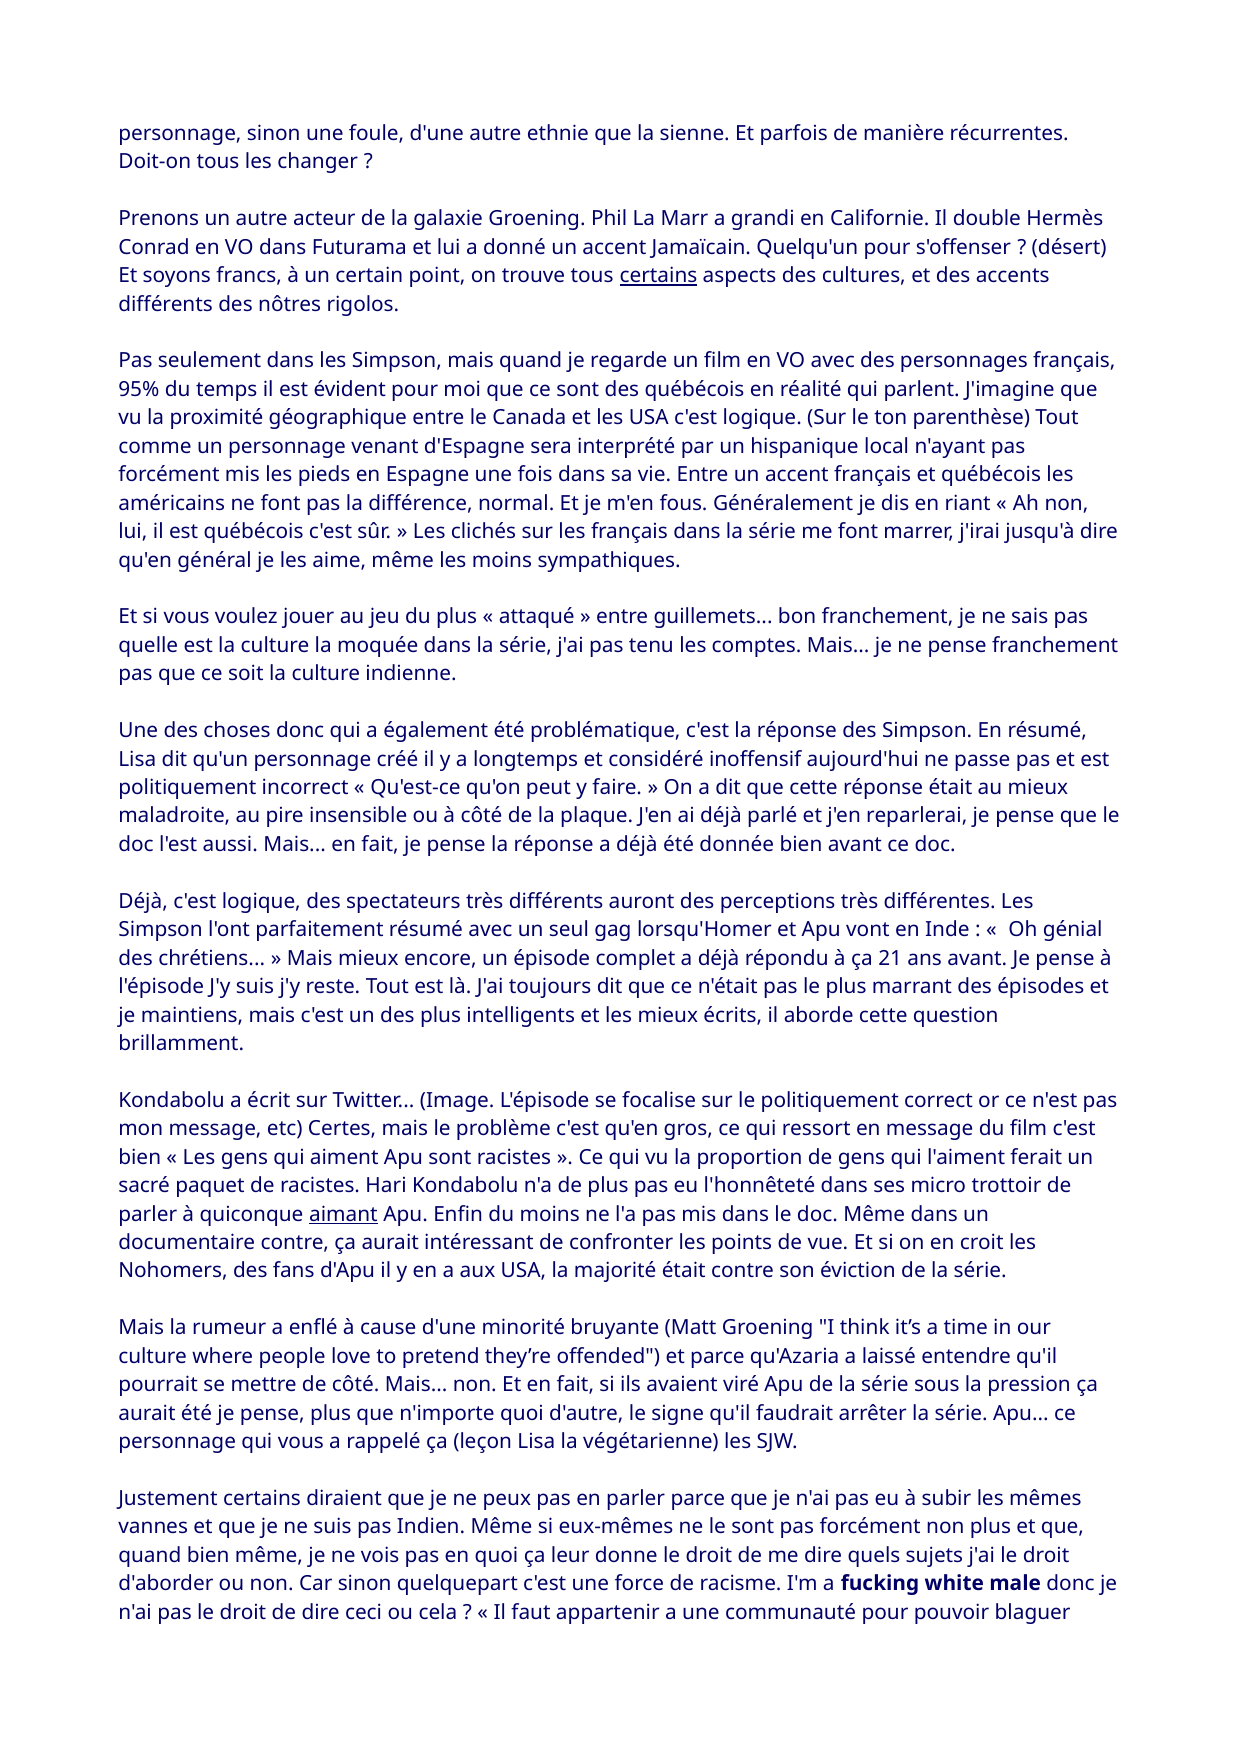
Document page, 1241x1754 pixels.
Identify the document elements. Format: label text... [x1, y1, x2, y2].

text personnage, sinon une foule, d'une autre ethnie que la sienne. Et parfois de manière récurrentes. Doit-on tous les changer ? [118, 118, 1122, 175]
text Pas seulement dans les Simpson, mais quand je regarde un film en VO avec des personnages français, 95% du temps il est évident pour moi que ce sont des québécois en réalité qui parlent. J'imagine que vu la proximité géographique entre le Canada et les USA c'est logique. (Sur le ton parenthèse) Tout comme un personnage venant d'Espagne sera interprété par un hispanique local n'ayant pas forcément mis les pieds en Espagne une fois dans sa vie. Entre un accent français et québécois les américains ne font pas la différence, normal. Et je m'en fous. Généralement je dis en riant « Ah non, lui, il est québécois c'est sûr. » Les clichés sur les français dans la série me font marrer, j'irai jusqu'à dire qu'en général je les aime, même les moins sympathiques. [118, 346, 1122, 573]
text Prenons un autre acteur de la galaxie Groening. Phil La Marr a grandi en Californie. Il double Hermès Conrad en VO dans Futurama et lui a donné un accent Jamaïcain. Quelqu'un pour s'offenser ? (désert) Et soyons francs, à un certain point, on trouve tous certains aspects des cultures, et des accents différents des nôtres rigolos. [118, 203, 1122, 317]
text Kondabolu a écrit sur Twitter... (Image. L'épisode se focalise sur le politiquement correct or ce n'est pas mon message, etc) Certes, mais le problème c'est qu'en gros, ce qui ressort en message du film c'est bien « Les gens qui aiment Apu sont racistes ». Ce qui vu la proportion de gens qui l'aiment ferait un sacré paquet de racistes. Hari Kondabolu n'a de plus pas eu l'honnêteté dans ses micro trottoir de parler à quiconque aimant Apu. Enfin du moins ne l'a pas mis dans le doc. Même dans un documentaire contre, ça aurait intéressant de confronter les points de vue. Et si on en croit les Nohomers, des fans d'Apu il y en a aux USA, la majorité était contre son éviction de la série. [118, 1085, 1122, 1284]
text Justement certains diraient que je ne peux pas en parler parce que je n'ai pas eu à subir les mêmes vannes et que je ne suis pas Indien. Même si eux-mêmes ne le sont pas forcément non plus et que, quand bien même, je ne vois pas en quoi ça leur donne le droit de me dire quels sujets j'ai le droit d'aborder ou non. Car sinon quelquepart c'est une force de racisme. I'm a fucking white male donc je n'ai pas le droit de dire ceci ou cela ? « Il faut appartenir a une communauté pour pouvoir blaguer [118, 1483, 1122, 1625]
text Déjà, c'est logique, des spectateurs très différents auront des perceptions très différentes. Les Simpson l'ont parfaitement résumé avec un seul gag lorsqu'Homer et Apu vont en Inde : « Oh génial des chrétiens... » Mais mieux encore, un épisode complet a déjà répondu à ça 21 ans avant. Je pense à l'épisode J'y suis j'y reste. Tout est là. J'ai toujours dit que ce n'était pas le plus marrant des épisodes et je maintiens, mais c'est un des plus intelligents et les mieux écrits, il aborde cette question brillamment. [118, 886, 1122, 1057]
text Mais la rumeur a enflé à cause d'une minorité bruyante (Matt Groening "I think it’s a time in our culture where people love to pretend they’re offended") et parce qu'Azaria a laissé entendre qu'il pourrait se mettre de côté. Mais... non. Et en fait, si ils avaient viré Apu de la série sous la pression ça aurait été je pense, plus que n'importe quoi d'autre, le signe qu'il faudrait arrêter la série. Apu... ce personnage qui vous a rappelé ça (leçon Lisa la végétarienne) les SJW. [118, 1312, 1122, 1455]
text Une des choses donc qui a également été problématique, c'est la réponse des Simpson. En résumé, Lisa dit qu'un personnage créé il y a longtemps et considéré inoffensif aujourd'hui ne passe pas et est politiquement incorrect « Qu'est-ce qu'on peut y faire. » On a dit que cette réponse était au mieux maladroite, au pire insensible ou à côté de la plaque. J'en ai déjà parlé et j'en reparlerai, je pense que le doc l'est aussi. Mais... en fait, je pense la réponse a déjà été donnée bien avant ce doc. [118, 715, 1122, 857]
text Et si vous voulez jouer au jeu du plus « attaqué » entre guillemets... bon franchement, je ne sais pas quelle est la culture la moquée dans la série, j'ai pas tenu les comptes. Mais... je ne pense franchement pas que ce soit la culture indienne. [118, 602, 1122, 687]
